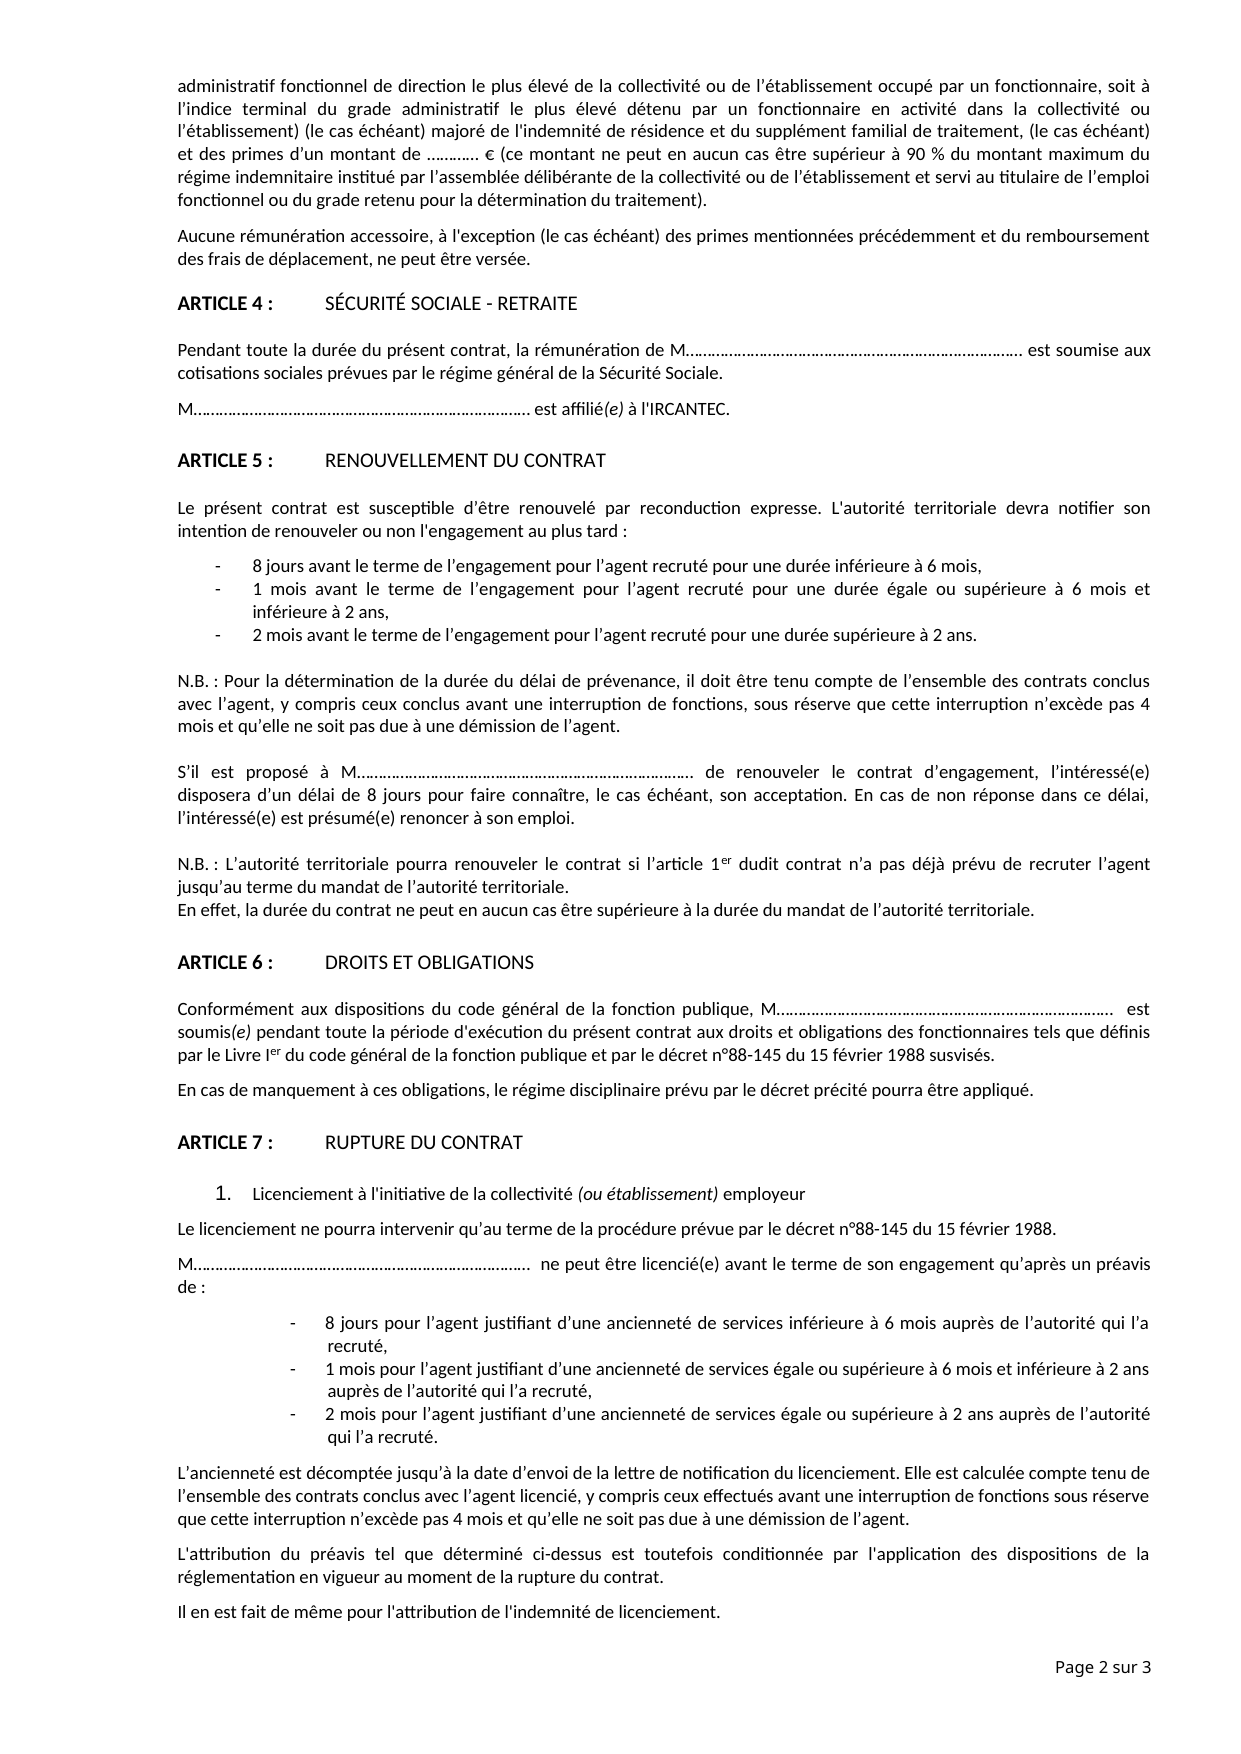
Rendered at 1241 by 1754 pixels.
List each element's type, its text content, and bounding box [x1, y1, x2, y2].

text ARTICLE 6 : DROITS ET OBLIGATIONS [177, 949, 1152, 974]
list 8 jours avant le terme de l’engagement pour l’agent recruté pour une durée inférieure à 6 mois, [215, 554, 1152, 577]
list 8 jours pour l’agent justifiant d’une ancienneté de services inférieure à 6 mois auprès de l’autorité qui l’a recruté, [290, 1311, 1152, 1357]
text S’il est proposé à M…………………………………………………………………… de renouveler le contrat d’engagement, l’intéressé(e) disposera d’un délai de 8 jours pour faire connaître, le cas échéant, son acceptation. En cas de non réponse dans ce délai, l’intéressé(e) est présumé(e) renoncer à son emploi. [177, 761, 1152, 829]
list 1 mois pour l’agent justifiant d’une ancienneté de services égale ou supérieure à 6 mois et inférieure à 2 ans auprès de l’autorité qui l’a recruté, [290, 1357, 1152, 1402]
text Pendant toute la durée du présent contrat, la rémunération de M…………………………………………………………………… est soumise aux cotisations sociales prévues par le régime général de la Sécurité Sociale. [177, 338, 1152, 384]
text Aucune rémunération accessoire, à l'exception (le cas échéant) des primes mentionnées précédemment et du remboursement des frais de déplacement, ne peut être versée. [177, 224, 1152, 270]
list Licenciement à l'initiative de la collectivité (ou établissement) employeur [215, 1180, 1152, 1204]
text M…………………………………………………………………… est affilié(e) à l'IRCANTEC. [177, 397, 1152, 419]
text Le présent contrat est susceptible d’être renouvelé par reconduction expresse. L'autorité territoriale devra notifier son intention de renouveler ou non l'engagement au plus tard : [177, 496, 1152, 542]
text N.B. : Pour la détermination de la durée du délai de prévenance, il doit être tenu compte de l’ensemble des contrats conclus avec l’agent, y compris ceux conclus avant une interruption de fonctions, sous réserve que cette interruption n’excède pas 4 mois et qu’elle ne soit pas due à une démission de l’agent. [177, 669, 1152, 738]
text L’ancienneté est décomptée jusqu’à la date d’envoi de la lettre de notification du licenciement. Elle est calculée compte tenu de l’ensemble des contrats conclus avec l’agent licencié, y compris ceux effectués avant une interruption de fonctions sous réserve que cette interruption n’excède pas 4 mois et qu’elle ne soit pas due à une démission de l’agent. [177, 1461, 1152, 1529]
text ARTICLE 4 : Sécurité SOCIALE - RETRAITE [177, 290, 1152, 315]
text L'attribution du préavis tel que déterminé ci-dessus est toutefois conditionnée par l'application des dispositions de la réglementation en vigueur au moment de la rupture du contrat. [177, 1542, 1152, 1588]
text Conformément aux dispositions du code général de la fonction publique, M…………………………………………………………………… est soumis(e) pendant toute la période d'exécution du présent contrat aux droits et obligations des fonctionnaires tels que définis par le Livre Ier du code général de la fonction publique et par le décret n°88-145 du 15 février 1988 susvisés. [177, 997, 1152, 1066]
list 2 mois pour l’agent justifiant d’une ancienneté de services égale ou supérieure à 2 ans auprès de l’autorité qui l’a recruté. [290, 1402, 1152, 1448]
text En cas de manquement à ces obligations, le régime disciplinaire prévu par le décret précité pourra être appliqué. [177, 1078, 1152, 1101]
text ARTICLE 5 : RENOUVELLEMENT DU CONTRAT [177, 448, 1152, 473]
list 2 mois avant le terme de l’engagement pour l’agent recruté pour une durée supérieure à 2 ans. [215, 623, 1152, 646]
text administratif fonctionnel de direction le plus élevé de la collectivité ou de l’établissement occupé par un fonctionnaire, soit à l’indice terminal du grade administratif le plus élevé détenu par un fonctionnaire en activité dans la collectivité ou l’établissement) (le cas échéant) majoré de l'indemnité de résidence et du supplément familial de traitement, (le cas échéant) et des primes d’un montant de ………… € (ce montant ne peut en aucun cas être supérieur à 90 % du montant maximum du régime indemnitaire institué par l’assemblée délibérante de la collectivité ou de l’établissement et servi au titulaire de l’emploi fonctionnel ou du grade retenu pour la détermination du traitement). [177, 74, 1152, 211]
text M…………………………………………………………………… ne peut être licencié(e) avant le terme de son engagement qu’après un préavis de : [177, 1252, 1152, 1298]
text N.B. : L’autorité territoriale pourra renouveler le contrat si l’article 1er dudit contrat n’a pas déjà prévu de recruter l’agent jusqu’au terme du mandat de l’autorité territoriale. [177, 852, 1152, 898]
text Le licenciement ne pourra intervenir qu’au terme de la procédure prévue par le décret n°88-145 du 15 février 1988. [177, 1217, 1152, 1240]
list 1 mois avant le terme de l’engagement pour l’agent recruté pour une durée égale ou supérieure à 6 mois et inférieure à 2 ans, [215, 577, 1152, 623]
text En effet, la durée du contrat ne peut en aucun cas être supérieure à la durée du mandat de l’autorité territoriale. [177, 898, 1152, 921]
text Il en est fait de même pour l'attribution de l'indemnité de licenciement. [177, 1600, 1152, 1623]
text ARTICLE 7 : RUPTURE DU CONTRAT [177, 1129, 1152, 1155]
